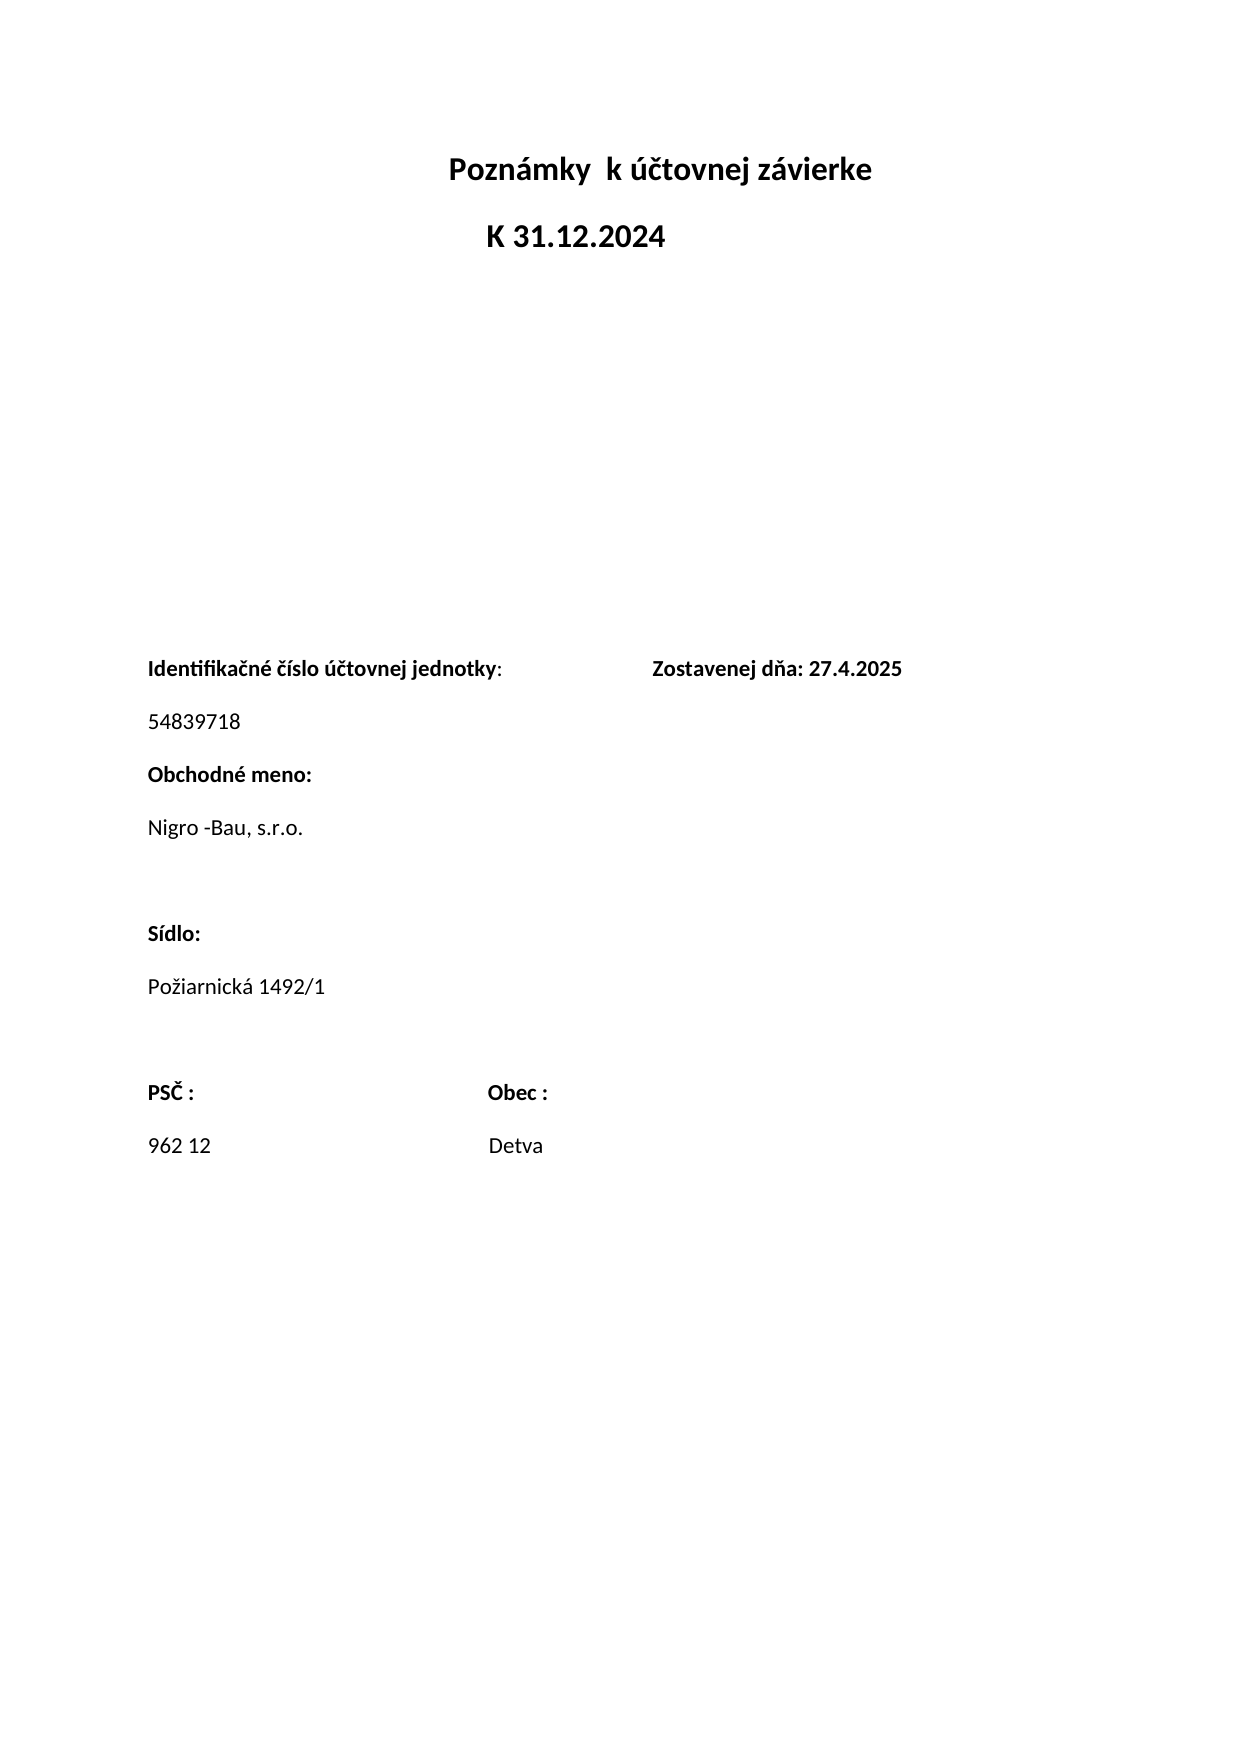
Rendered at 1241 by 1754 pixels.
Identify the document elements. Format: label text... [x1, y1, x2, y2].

text Obchodné meno: [148, 760, 1093, 788]
text PSČ : Obec : [148, 1078, 1093, 1106]
text Nigro -Bau, s.r.o. [148, 813, 1093, 841]
text K 31.12.2024 [148, 215, 1093, 256]
text Identifikačné číslo účtovnej jednotky: Zostavenej dňa: 27.4.2025 [148, 654, 1093, 682]
text Sídlo: [148, 919, 1093, 947]
text 54839718 [148, 707, 1093, 735]
text Poznámky k účtovnej závierke [148, 148, 1093, 188]
text Požiarnická 1492/1 [148, 972, 1093, 1000]
text 962 12 Detva [148, 1131, 1093, 1159]
